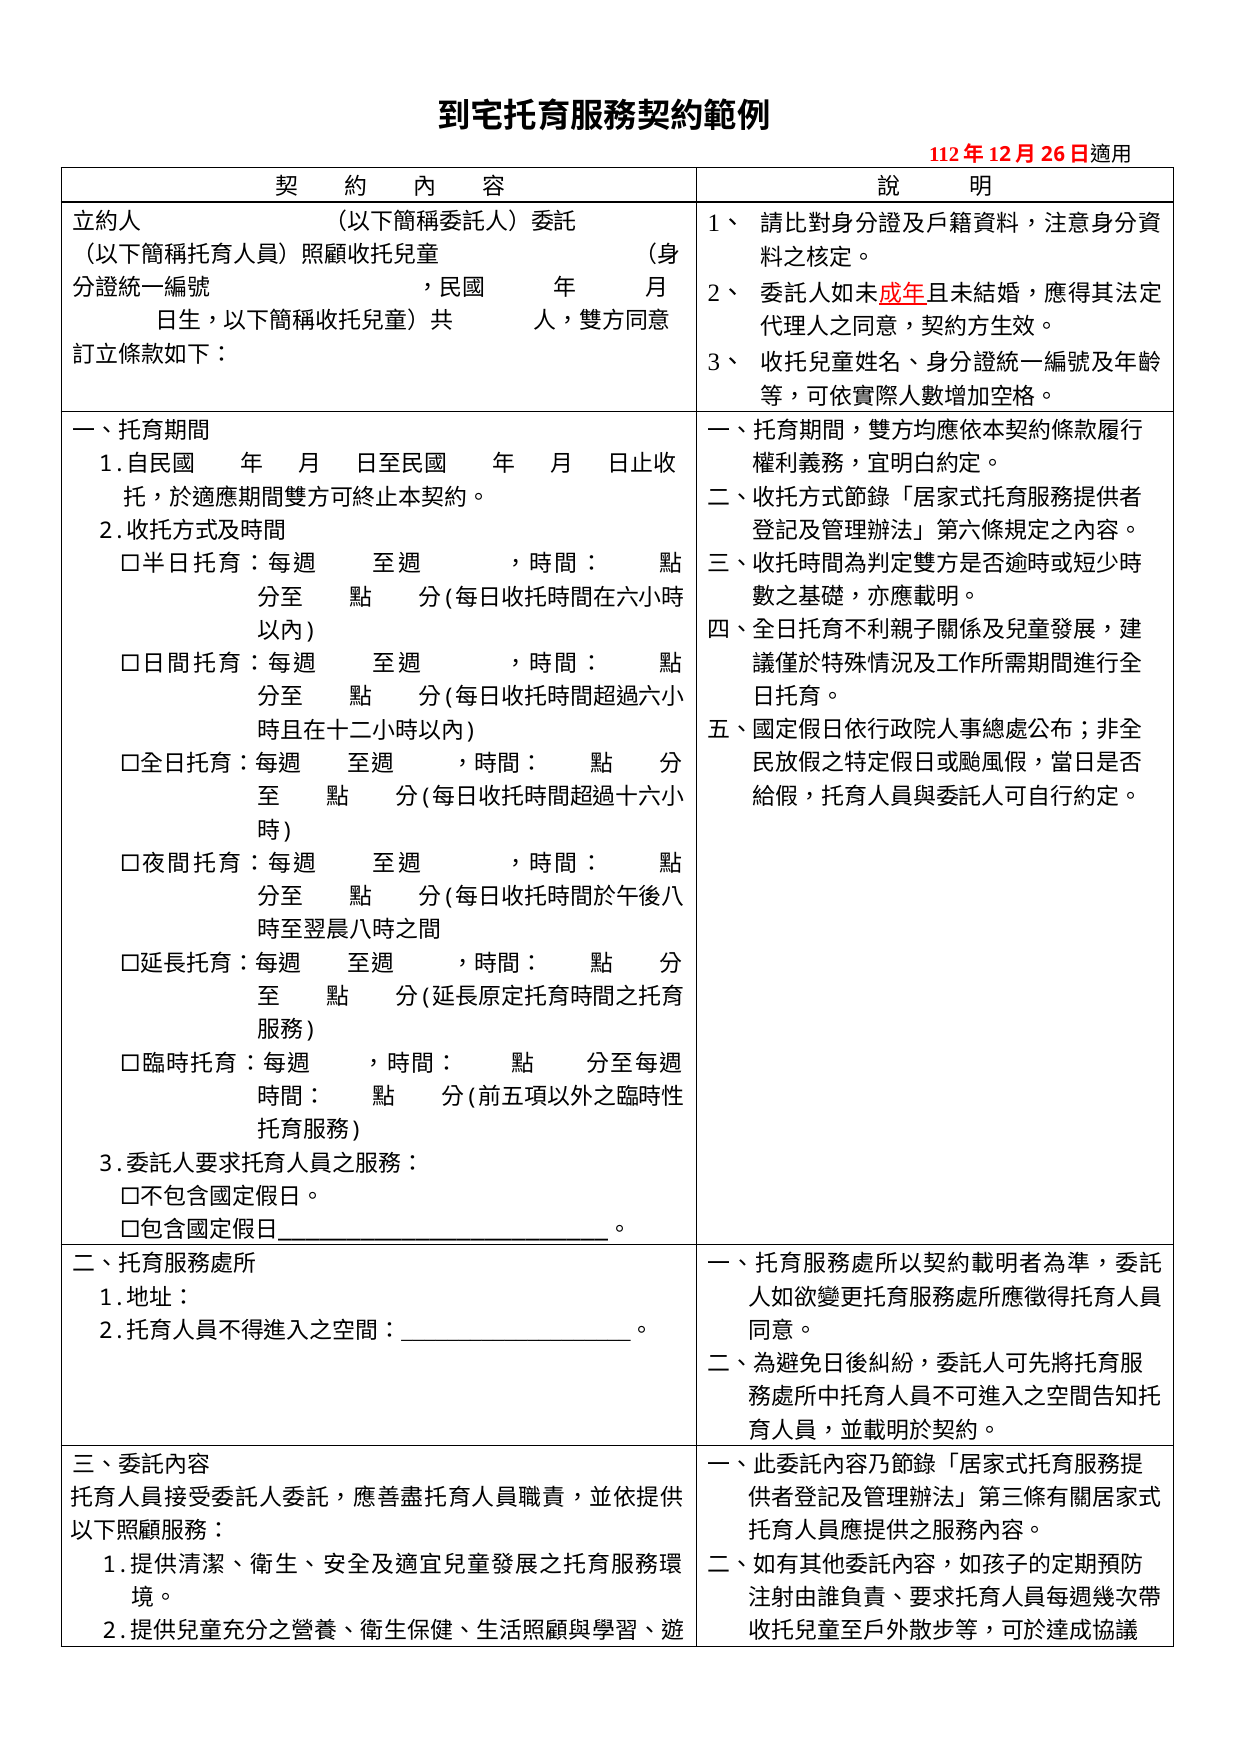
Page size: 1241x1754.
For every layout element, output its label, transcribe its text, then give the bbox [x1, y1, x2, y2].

table_cell 一、托育期間，雙方均應依本契約條款履行權利義務，宜明白約定。 二、收托方式節錄「居家式托育服務提供者登記及管理辦法」第六條規定之內容。 三、收托時間為判定雙方是否逾時或短少時數之基礎，亦應載明。 四、全日托育不利親子關係及兒童發展，建議僅於特殊情況及工作所需期間進行全日托育。 五、國定假日依行政院人事總處公布；非全民放假之特定假日或颱風假，當日是否給假，托育人員與委託人可自行約定。 [697, 412, 1173, 1244]
table_cell 一、托育期間 1.自民國 年 月 日至民國 年 月 日止收托，於適應期間雙方可終止本契約。 2.收托方式及時間 半日托育：每週 至週 ，時間： 點 分至 點 分(每日收托時間在六小時以內) 日間托育：每週 至週 ，時間： 點 分至 點 分(每日收托時間超過六小時且在十二小時以內) 全日托育：每週 至週 ，時間： 點 分至 點 分(每日收托時間超過十六小時) 夜間托育：每週 至週 ，時間： 點 分至 點 分(每日收托時間於午後八時至翌晨八時之間 延長托育：每週 至週 ，時間： 點 分至 點 分(延長原定托育時間之托育服務) 臨時托育：每週 ，時間： 點 分至每週 時間： 點 分(前五項以外之臨時性托育服務) 3.委託人要求托育人員之服務： 不包含國定假日。 包含國定假日________________________。 [62, 412, 696, 1244]
table_cell 請比對身分證及戶籍資料，注意身分資料之核定。 委託人如未成年且未結婚，應得其法定代理人之同意，契約方生效。 收托兒童姓名、身分證統一編號及年齡等，可依實際人數增加空格。 [697, 203, 1173, 411]
table_cell 二、托育服務處所 1.地址： 2.托育人員不得進入之空間：____________________。 [62, 1245, 696, 1445]
table_cell 一、此委託內容乃節錄「居家式托育服務提供者登記及管理辦法」第三條有關居家式托育人員應提供之服務內容。 二、如有其他委託內容，如孩子的定期預防注射由誰負責、要求托育人員每週幾次帶收托兒童至戶外散步等，可於達成協議 [697, 1446, 1173, 1646]
table_cell 三、委託內容 托育人員接受委託人委託，應善盡托育人員職責，並依提供以下照顧服務： 1.提供清潔、衛生、安全及適宜兒童發展之托育服務環境。 2.提供兒童充分之營養、衛生保健、生活照顧與學習、遊 [62, 1446, 696, 1646]
text 到宅托育服務契約範例 [75, 89, 1132, 137]
table_header 契 約 內 容 [62, 168, 696, 201]
text 112年12月26日適用 [75, 137, 1132, 167]
table_header 說 明 [697, 168, 1173, 201]
table_cell 一、托育服務處所以契約載明者為準，委託人如欲變更托育服務處所應徵得托育人員同意。 二、為避免日後糾紛，委託人可先將托育服務處所中托育人員不可進入之空間告知托育人員，並載明於契約。 [697, 1245, 1173, 1445]
table_cell 立約人 （以下簡稱委託人）委託 （以下簡稱托育人員）照顧收托兒童 （身分證統一編號 ，民國 年 月 日生，以下簡稱收托兒童）共 人，雙方同意訂立條款如下： [62, 203, 696, 411]
